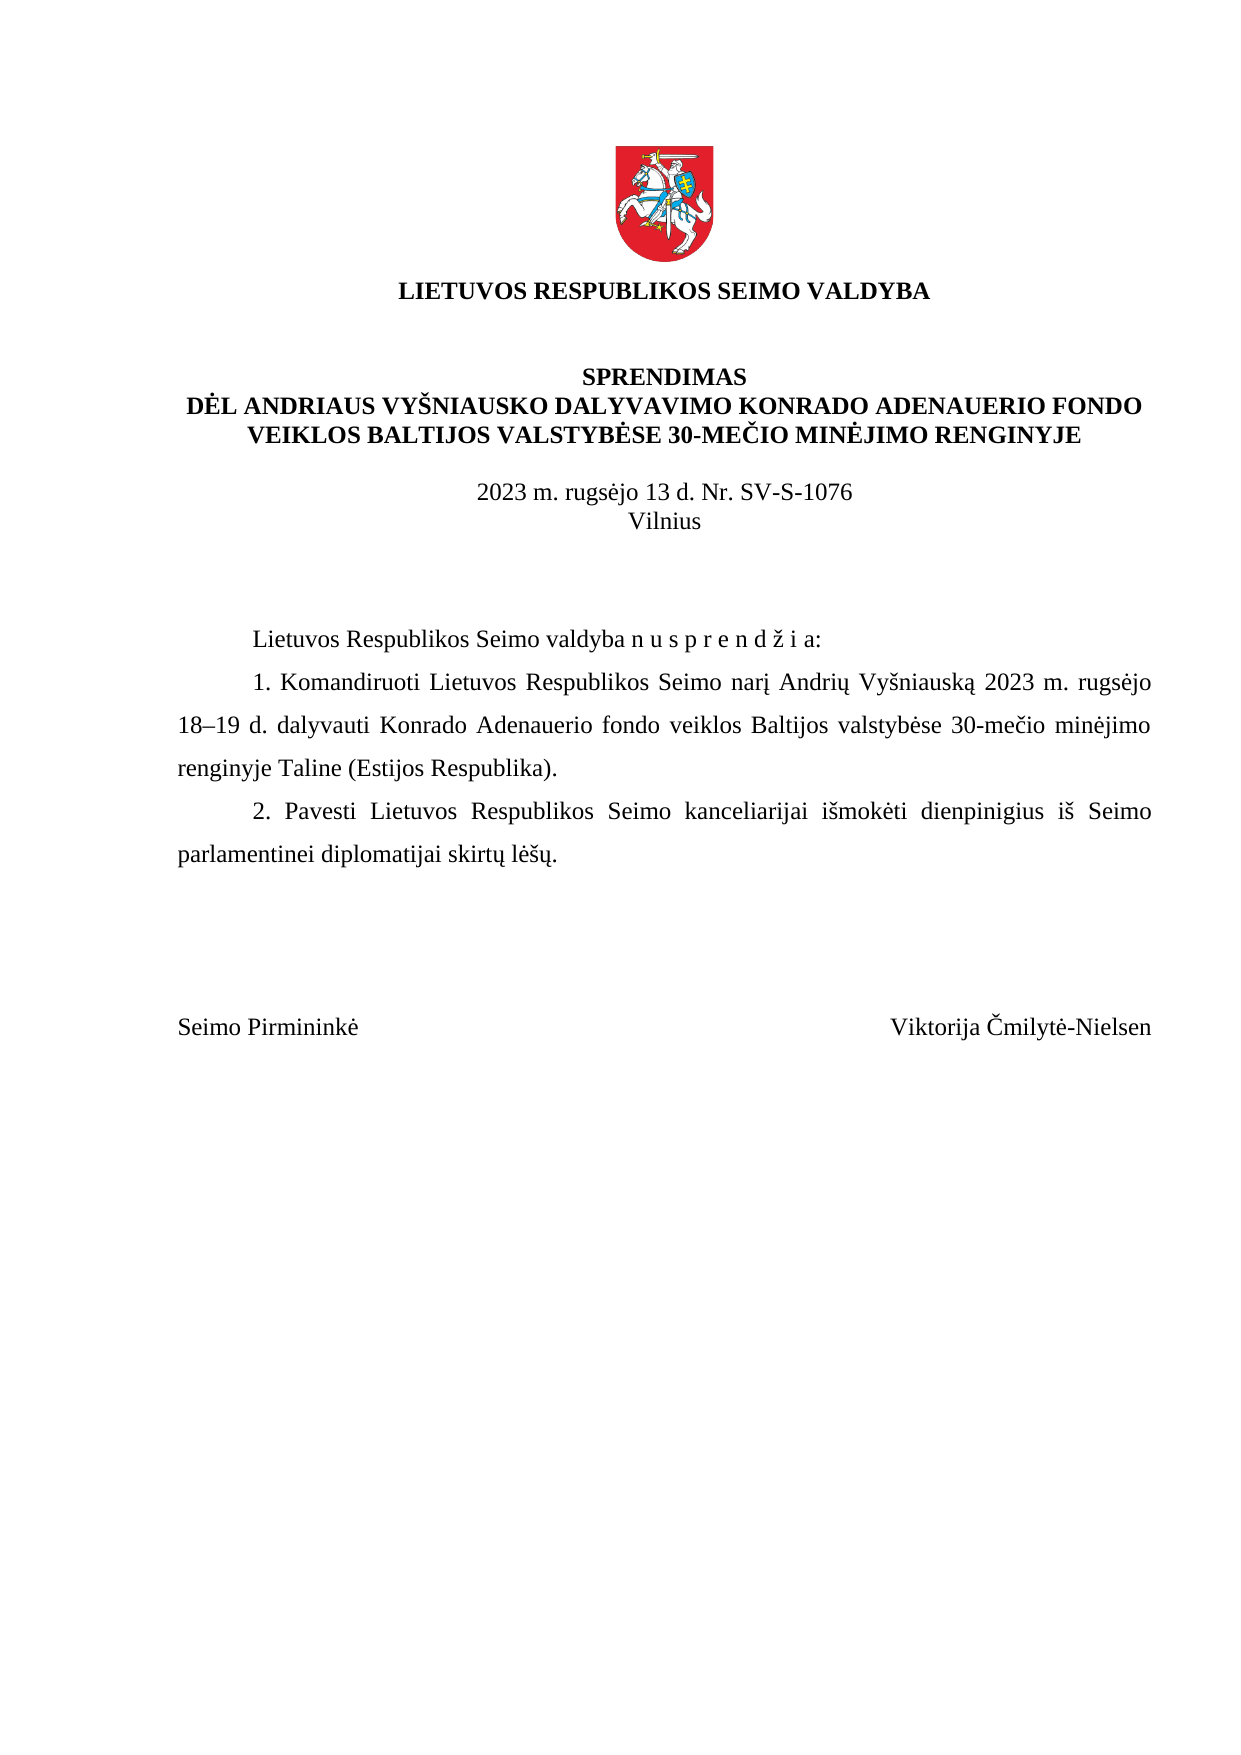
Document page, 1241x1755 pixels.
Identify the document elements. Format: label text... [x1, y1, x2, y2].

text Seimo Pirmininkė Viktorija Čmilytė-Nielsen [177, 1012, 1152, 1041]
text LIETUVOS RESPUBLIKOS SEIMO VALDYBA [177, 276, 1152, 305]
text DĖL ANDRIAUS VYŠNIAUSKO DALYVAVIMO KONRADO ADENAUERIO FONDO VEIKLOS BALTIJOS VALSTYBĖSE 30-MEČIO MINĖJIMO RENGINYJE [177, 391, 1152, 448]
text SPRENDIMAS [177, 362, 1152, 391]
text 2023 m. rugsėjo 13 d. Nr. SV-S-1076 [177, 477, 1152, 506]
text 1. Komandiruoti Lietuvos Respublikos Seimo narį Andrių Vyšniauską 2023 m. rugsėjo 18–19 d. dalyvauti Konrado Adenauerio fondo veiklos Baltijos valstybėse 30-mečio minėjimo renginyje Taline (Estijos Respublika). [177, 667, 1152, 782]
text 2. Pavesti Lietuvos Respublikos Seimo kanceliarijai išmokėti dienpinigius iš Seimo parlamentinei diplomatijai skirtų lėšų. [177, 796, 1152, 868]
text Vilnius [177, 506, 1152, 535]
text Lietuvos Respublikos Seimo valdyba nusprendžia: [177, 624, 1152, 653]
